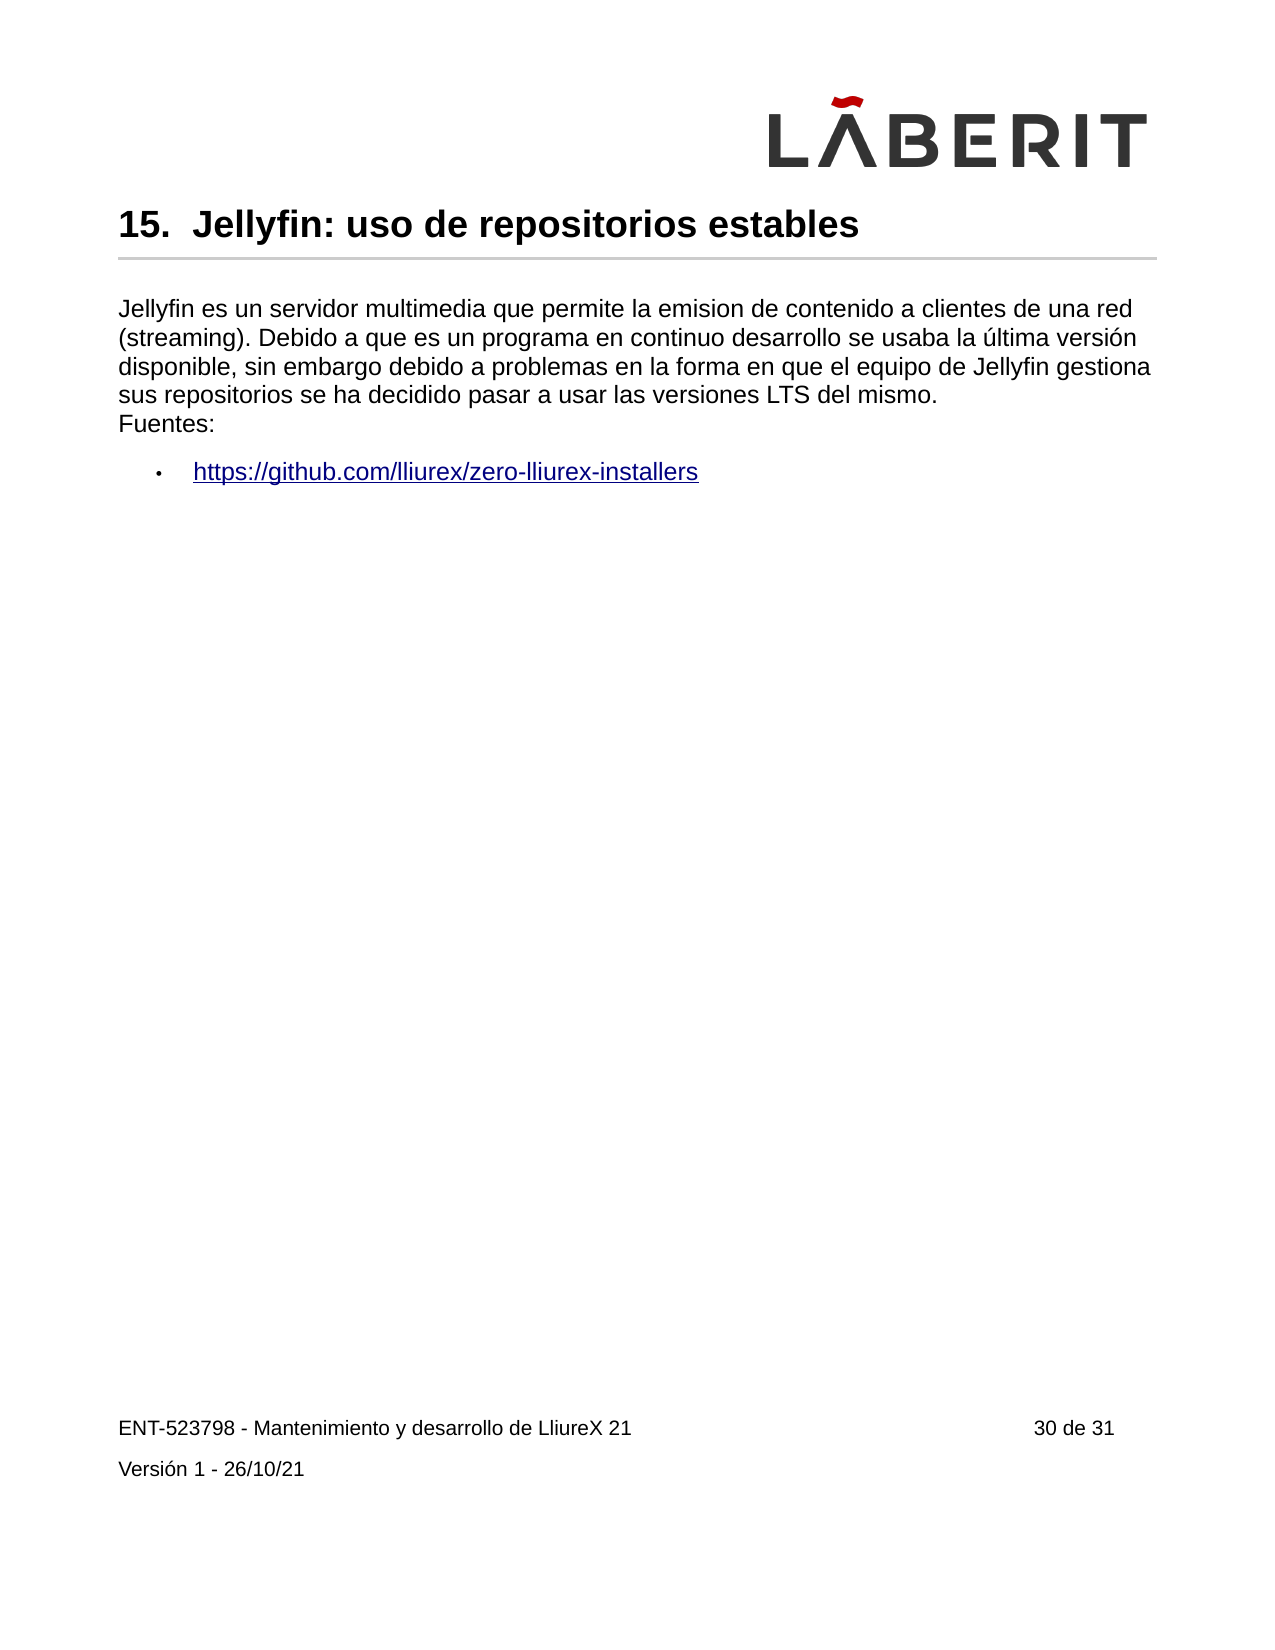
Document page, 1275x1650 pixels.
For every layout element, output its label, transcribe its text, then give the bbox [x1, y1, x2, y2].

text Fuentes: [118, 409, 1157, 438]
list https://github.com/lliurex/zero-lliurex-installers [156, 457, 1157, 486]
picture [769, 96, 1147, 167]
text Jellyfin es un servidor multimedia que permite la emision de contenido a clientes de una red (streaming). Debido a que es un programa en continuo desarrollo se usaba la última versión disponible, sin embargo debido a problemas en la forma en que el equipo de Jellyfin gestiona sus repositorios se ha decidido pasar a usar las versiones LTS del mismo. [118, 294, 1157, 409]
subtitle Jellyfin: uso de repositorios estables [118, 202, 1157, 257]
